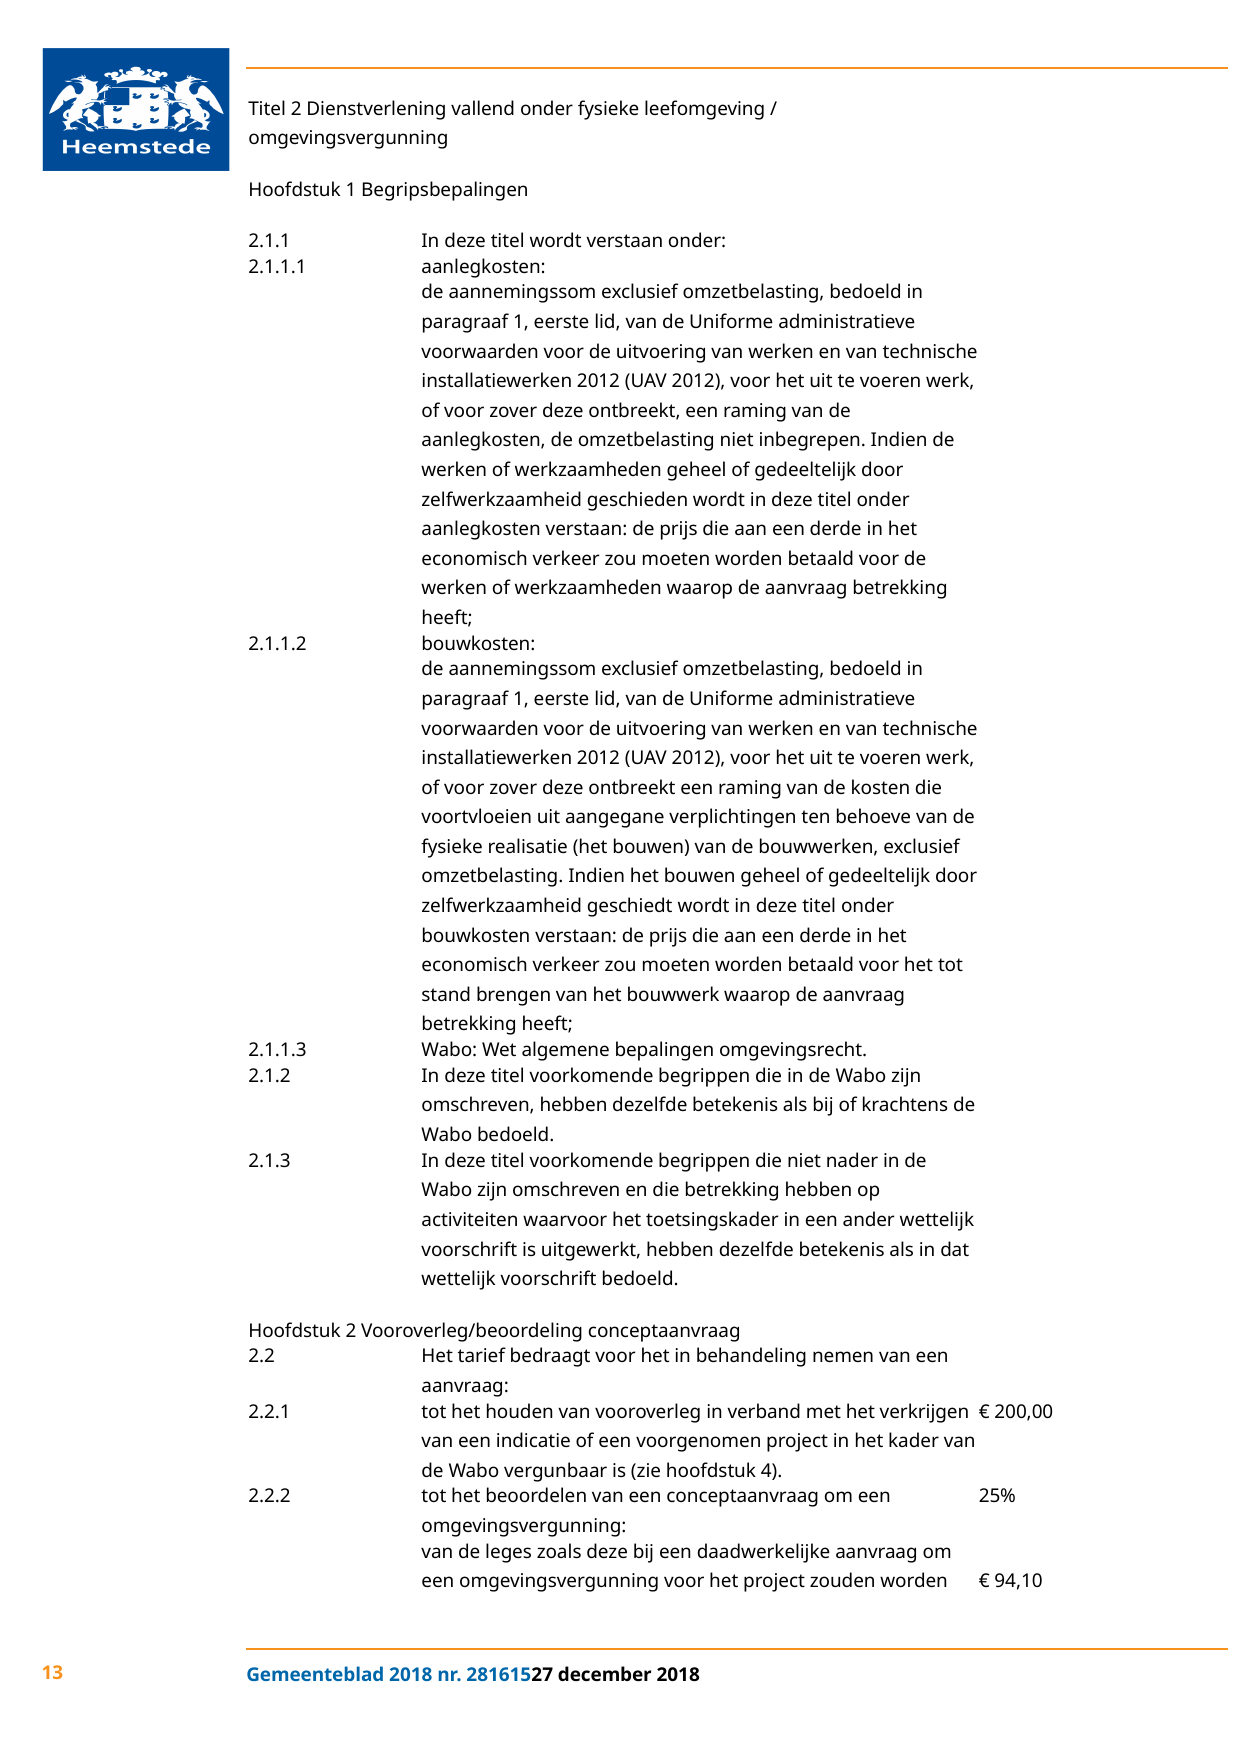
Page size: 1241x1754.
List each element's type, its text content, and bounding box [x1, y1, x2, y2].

table_cell [979, 656, 1152, 1036]
table_cell [248, 656, 421, 1036]
table_cell Hoofdstuk 1 Begripsbepalingen [248, 176, 978, 202]
table_cell Titel 2 Dienstverlening vallend onder fysieke leefomgeving / omgevingsvergunning [248, 95, 978, 150]
table_cell [421, 150, 978, 176]
table_cell Het tarief bedraagt voor het in behandeling nemen van een aanvraag: [421, 1343, 978, 1398]
table_cell 2.1.1.2 [248, 630, 421, 656]
table_cell 2.2.1 [248, 1398, 421, 1483]
table_cell [979, 1291, 1152, 1317]
table_cell 2.1.1 [248, 227, 421, 253]
table_cell [979, 202, 1152, 227]
table_cell 2.1.1.3 [248, 1036, 421, 1062]
table_cell [248, 1538, 421, 1593]
table_cell 2.1.1.1 [248, 253, 421, 279]
table_cell In deze titel wordt verstaan onder: [421, 227, 978, 253]
table_cell [248, 202, 421, 227]
picture [41, 47, 231, 172]
table_cell tot het houden van vooroverleg in verband met het verkrijgen van een indicatie of een voorgenomen project in het kader van de Wabo vergunbaar is (zie hoofdstuk 4). [421, 1398, 978, 1483]
table_cell In deze titel voorkomende begrippen die niet nader in de Wabo zijn omschreven en die betrekking hebben op activiteiten waarvoor het toetsingskader in een ander wettelijk voorschrift is uitgewerkt, hebben dezelfde betekenis als in dat wettelijk voorschrift bedoeld. [421, 1147, 978, 1291]
table_cell In deze titel voorkomende begrippen die in de Wabo zijn omschreven, hebben dezelfde betekenis als bij of krachtens de Wabo bedoeld. [421, 1062, 978, 1147]
table_cell 25% [979, 1483, 1152, 1538]
table_cell [979, 630, 1152, 656]
table_cell [248, 150, 421, 176]
table_cell aanlegkosten: [421, 253, 978, 279]
table_cell € 200,00 [979, 1398, 1152, 1483]
table_cell € 94,10 [979, 1538, 1152, 1593]
table_cell [421, 202, 978, 227]
table_cell [979, 1062, 1152, 1147]
table_cell tot het beoordelen van een conceptaanvraag om een omgevingsvergunning: [421, 1483, 978, 1538]
table_cell [248, 279, 421, 630]
table_cell van de leges zoals deze bij een daadwerkelijke aanvraag om een omgevingsvergunning voor het project zouden worden [421, 1538, 978, 1593]
table_cell de aannemingssom exclusief omzetbelasting, bedoeld in paragraaf 1, eerste lid, van de Uniforme administratieve voorwaarden voor de uitvoering van werken en van technische installatiewerken 2012 (UAV 2012), voor het uit te voeren werk, of voor zover deze ontbreekt, een raming van de aanlegkosten, de omzetbelasting niet inbegrepen. Indien de werken of werkzaamheden geheel of gedeeltelijk door zelfwerkzaamheid geschieden wordt in deze titel onder aanlegkosten verstaan: de prijs die aan een derde in het economisch verkeer zou moeten worden betaald voor de werken of werkzaamheden waarop de aanvraag betrekking heeft; [421, 279, 978, 630]
table_cell 2.2.2 [248, 1483, 421, 1538]
table_cell 2.2 [248, 1343, 421, 1398]
table_cell [979, 176, 1152, 202]
table_cell [421, 1291, 978, 1317]
table_cell de aannemingssom exclusief omzetbelasting, bedoeld in paragraaf 1, eerste lid, van de Uniforme administratieve voorwaarden voor de uitvoering van werken en van technische installatiewerken 2012 (UAV 2012), voor het uit te voeren werk, of voor zover deze ontbreekt een raming van de kosten die voortvloeien uit aangegane verplichtingen ten behoeve van de fysieke realisatie (het bouwen) van de bouwwerken, exclusief omzetbelasting. Indien het bouwen geheel of gedeeltelijk door zelfwerkzaamheid geschiedt wordt in deze titel onder bouwkosten verstaan: de prijs die aan een derde in het economisch verkeer zou moeten worden betaald voor het tot stand brengen van het bouwwerk waarop de aanvraag betrekking heeft; [421, 656, 978, 1036]
table_cell Hoofdstuk 2 Vooroverleg/beoordeling conceptaanvraag [248, 1317, 978, 1342]
table_cell [979, 150, 1152, 176]
table_cell bouwkosten: [421, 630, 978, 656]
table_cell [979, 95, 1152, 150]
table_cell 2.1.3 [248, 1147, 421, 1291]
table_cell [979, 1147, 1152, 1291]
table_cell [979, 1036, 1152, 1062]
table_cell 2.1.2 [248, 1062, 421, 1147]
table_cell Wabo: Wet algemene bepalingen omgevingsrecht. [421, 1036, 978, 1062]
table_cell [979, 227, 1152, 253]
table_cell [248, 1291, 421, 1317]
table_cell [979, 279, 1152, 630]
table_cell [979, 1343, 1152, 1398]
table_cell [979, 253, 1152, 279]
table_cell [979, 1317, 1152, 1342]
